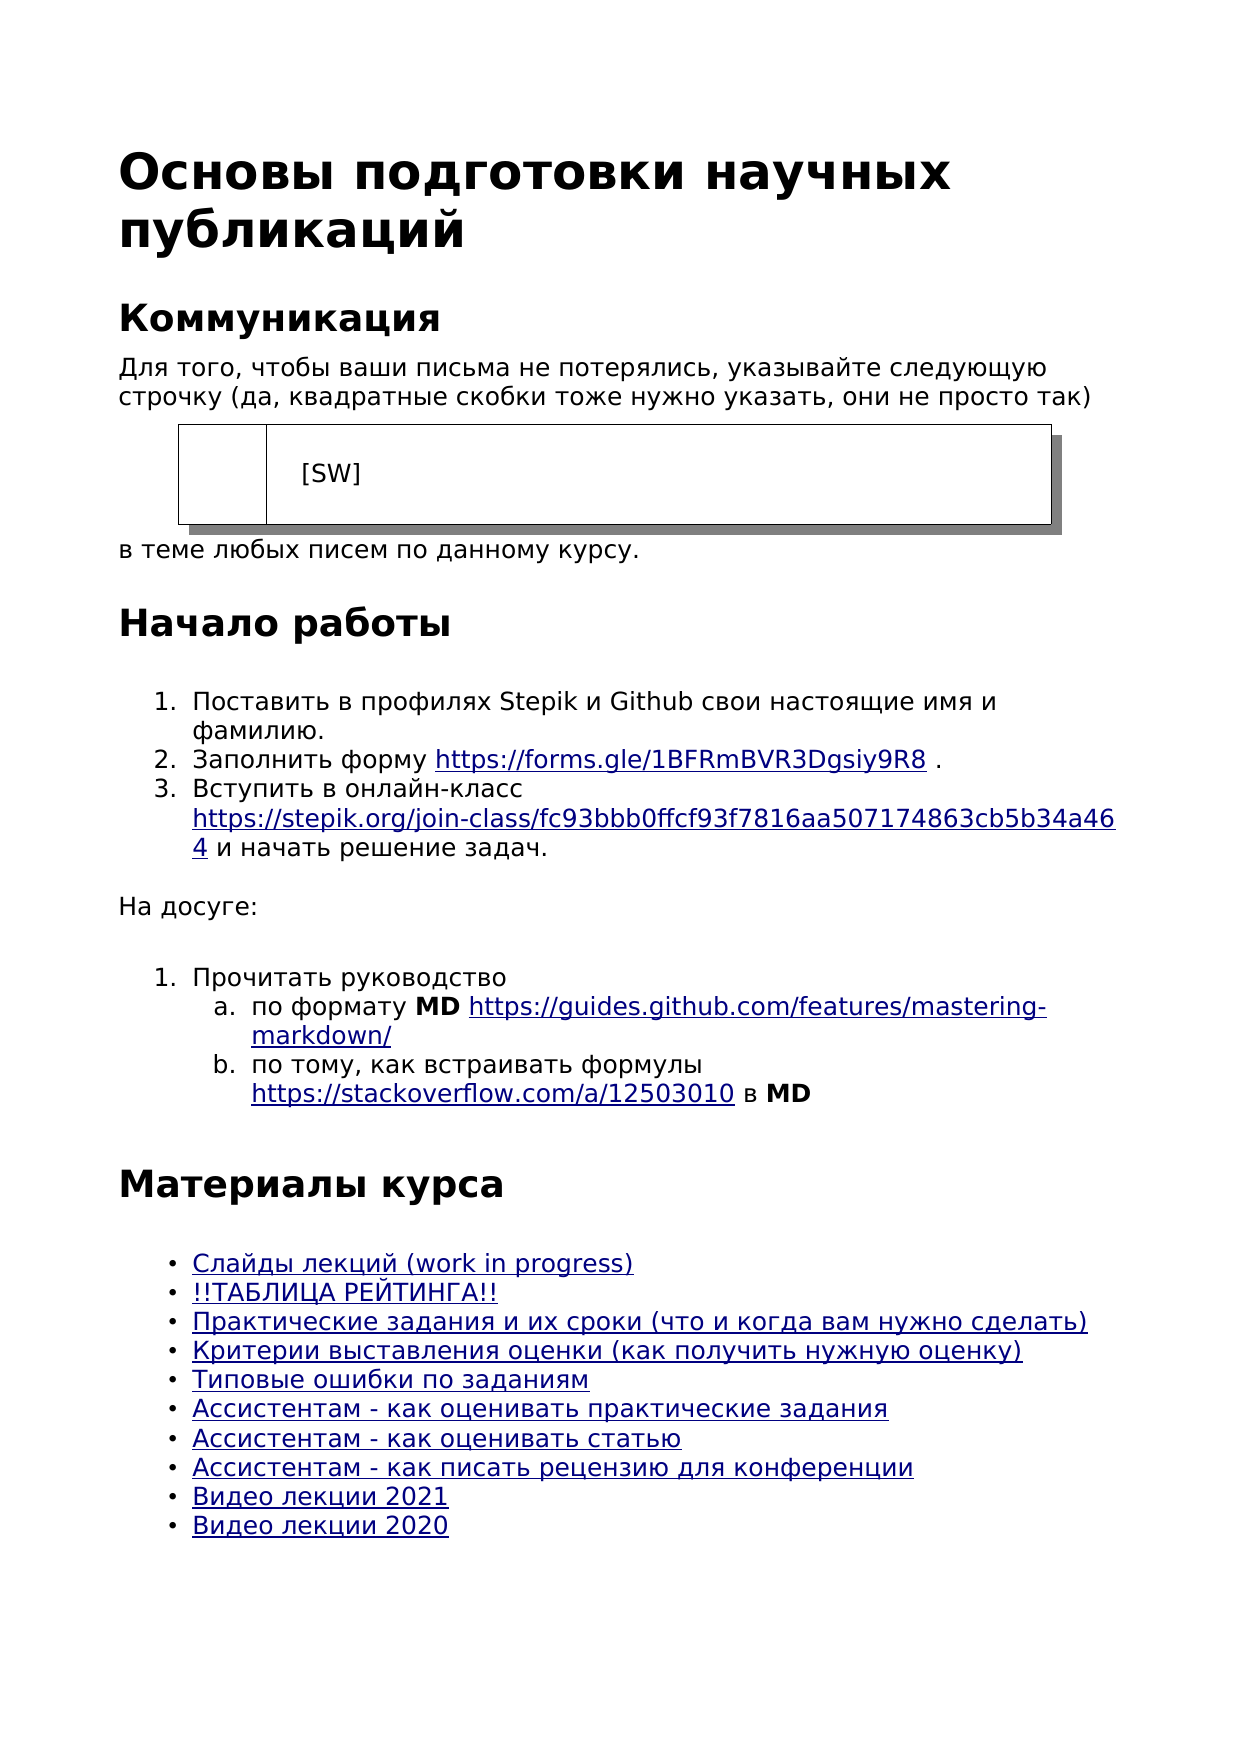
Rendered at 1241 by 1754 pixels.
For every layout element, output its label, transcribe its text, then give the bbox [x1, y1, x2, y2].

list Практические задания и их сроки (что и когда вам нужно сделать) [177, 1307, 1122, 1336]
list Заполнить форму https://forms.gle/1BFRmBVR3Dgsiy9R8 . [177, 746, 1122, 775]
subtitle Начало работы [118, 602, 1122, 645]
text На досуге: [118, 892, 1122, 921]
list Ассистентам - как писать рецензию для конференции [177, 1453, 1122, 1482]
table_header [179, 425, 266, 524]
list Критерии выставления оценки (как получить нужную оценку) [177, 1336, 1122, 1365]
subtitle Коммуникация [118, 297, 1122, 341]
list Ассистентам - как оценивать статью [177, 1424, 1122, 1453]
subtitle Материалы курса [118, 1163, 1122, 1207]
list !!ТАБЛИЦА РЕЙТИНГА!! [177, 1278, 1122, 1307]
list по формату MD https://guides.github.com/features/mastering-markdown/ [236, 992, 1122, 1050]
list Вступить в онлайн-класс https://stepik.org/join-class/fc93bbb0ffcf93f7816aa507174863cb5b34a464 и начать решение задач. [177, 775, 1122, 862]
text в теме любых писем по данному курсу. [118, 535, 1122, 564]
list Видео лекции 2021 [177, 1482, 1122, 1511]
list Прочитать руководство [177, 963, 1122, 992]
list Поставить в профилях Stepik и Github свои настоящие имя и фамилию. [177, 687, 1122, 746]
subtitle Основы подготовки научных публикаций [118, 143, 1122, 259]
list Видео лекции 2020 [177, 1511, 1122, 1540]
text Для того, чтобы ваши письма не потерялись, указывайте следующую строчку (да, квадратные скобки тоже нужно указать, они не просто так) [118, 353, 1122, 412]
list Ассистентам - как оценивать практические задания [177, 1394, 1122, 1424]
list Слайды лекций (work in progress) [177, 1249, 1122, 1278]
list Типовые ошибки по заданиям [177, 1365, 1122, 1394]
table_header [SW] [267, 425, 1051, 524]
list по тому, как встраивать формулы https://stackoverflow.com/a/12503010 в MD [236, 1050, 1122, 1109]
